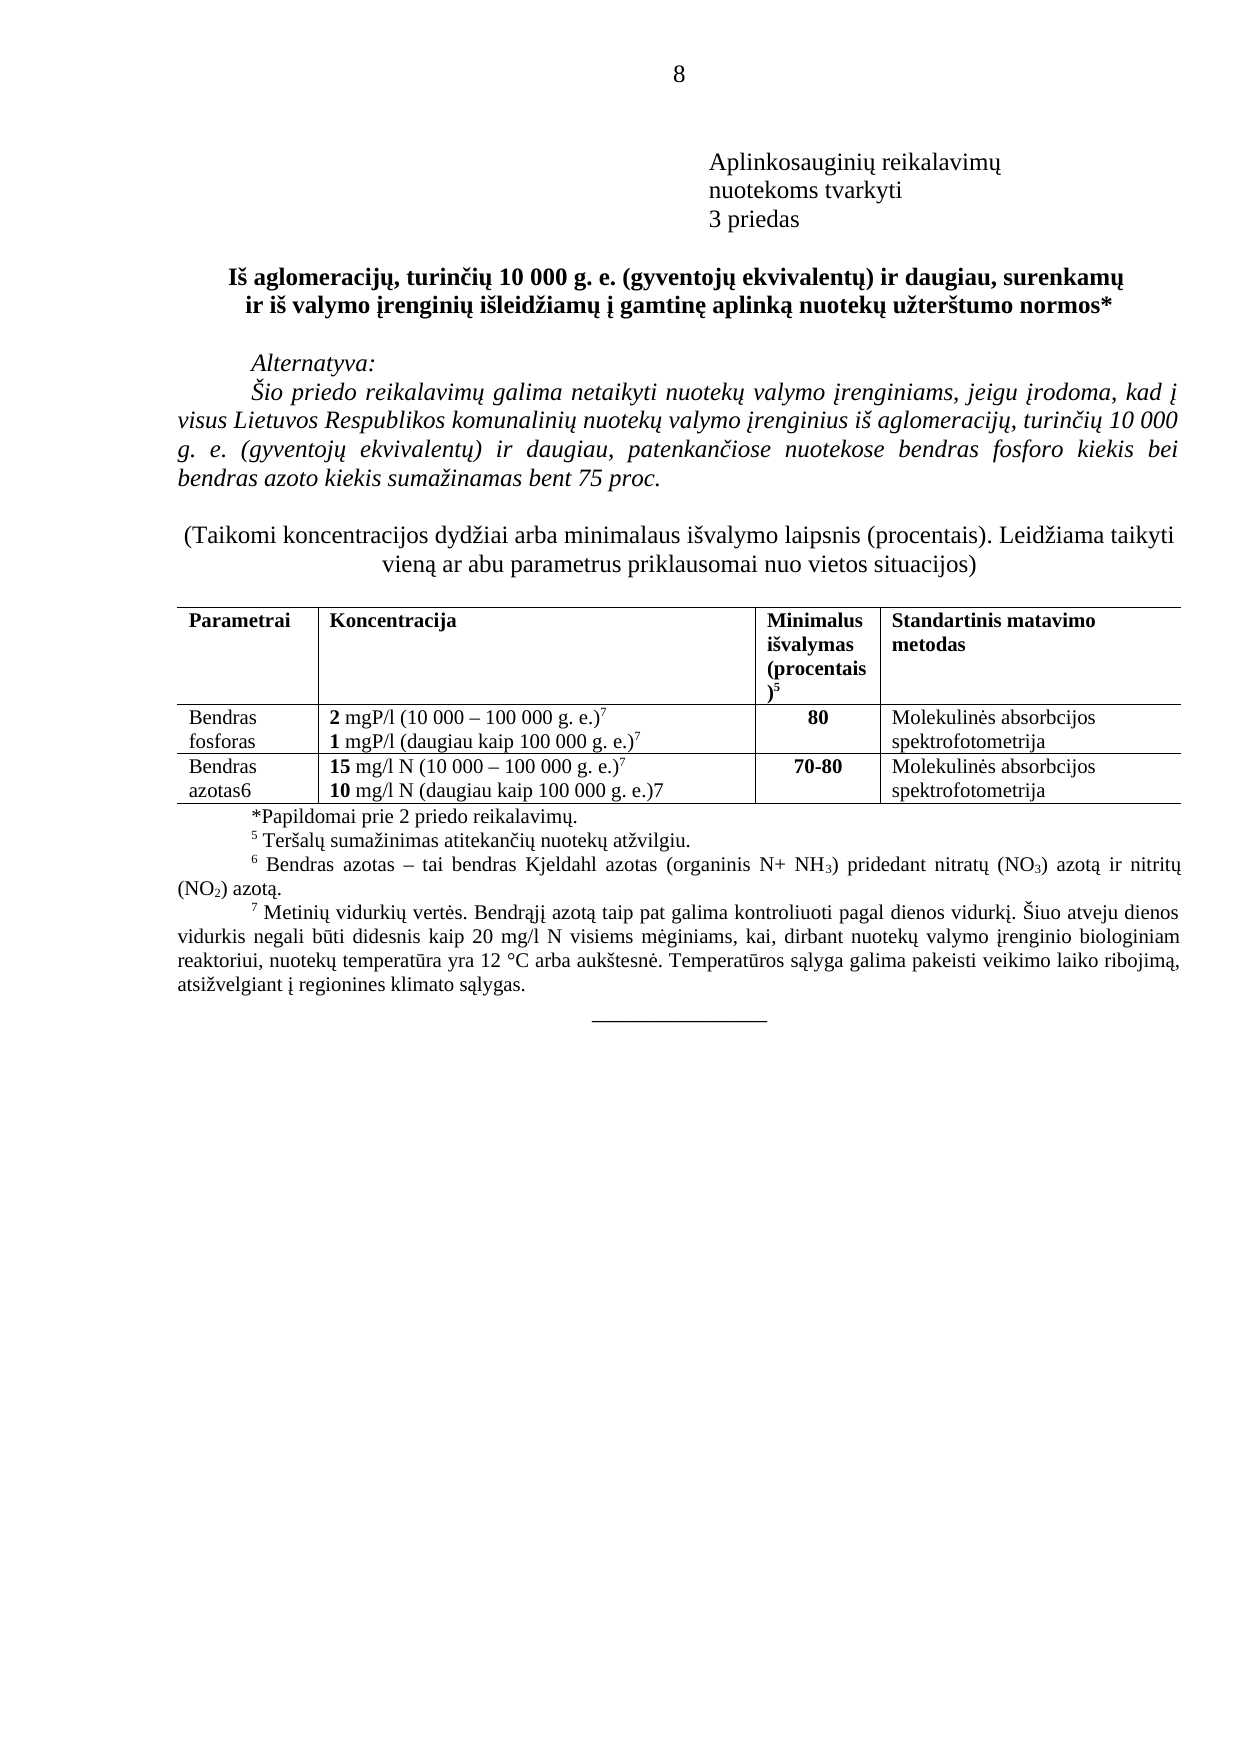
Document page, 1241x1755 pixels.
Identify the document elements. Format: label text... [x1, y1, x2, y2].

table_cell Molekulinės absorbcijos spektrofotometrija [881, 705, 1181, 753]
text 5 Teršalų sumažinimas atitekančių nuotekų atžvilgiu. [177, 828, 1181, 852]
table_cell 70-80 [756, 754, 880, 802]
text Iš aglomeracijų, turinčių 10 000 g. e. (gyventojų ekvivalentų) ir daugiau, surenkamų [177, 262, 1181, 291]
table_cell Molekulinės absorbcijos spektrofotometrija [881, 754, 1181, 802]
table_cell 80 [756, 705, 880, 753]
table_header Koncentracija [319, 608, 755, 704]
table_header Parametrai [177, 608, 318, 704]
text ir iš valymo įrenginių išleidžiamų į gamtinę aplinką nuotekų užterštumo normos* [177, 291, 1181, 319]
table_cell Bendras fosforas [177, 705, 318, 753]
text nuotekoms tvarkyti [177, 176, 1181, 204]
text Alternatyva: [177, 348, 1181, 377]
text 3 priedas [177, 204, 1181, 233]
text *Papildomai prie 2 priedo reikalavimų. [177, 804, 1181, 828]
text (Taikomi koncentracijos dydžiai arba minimalaus išvalymo laipsnis (procentais). Leidžiama taikyti vieną ar abu parametrus priklausomai nuo vietos situacijos) [177, 521, 1181, 578]
table_header Minimalus išvalymas (procentais)5 [756, 608, 880, 704]
table_cell 2 mgP/l (10 000 – 100 000 g. e.)7 1 mgP/l (daugiau kaip 100 000 g. e.)7 [319, 705, 755, 753]
text ______________ [177, 996, 1181, 1025]
table_cell 15 mg/l N (10 000 – 100 000 g. e.)7 10 mg/l N (daugiau kaip 100 000 g. e.)7 [319, 754, 755, 802]
text Šio priedo reikalavimų galima netaikyti nuotekų valymo įrenginiams, jeigu įrodoma, kad į visus Lietuvos Respublikos komunalinių nuotekų valymo įrenginius iš aglomeracijų, turinčių 10 000 g. e. (gyventojų ekvivalentų) ir daugiau, patenkančiose nuotekose bendras fosforo kiekis bei bendras azoto kiekis sumažinamas bent 75 proc. [177, 377, 1181, 492]
table_cell Bendras azotas6 [177, 754, 318, 802]
table_header Standartinis matavimo metodas [881, 608, 1181, 704]
text 7 Metinių vidurkių vertės. Bendrąjį azotą taip pat galima kontroliuoti pagal dienos vidurkį. Šiuo atveju dienos vidurkis negali būti didesnis kaip 20 mg/l N visiems mėginiams, kai, dirbant nuotekų valymo įrenginio biologiniam reaktoriui, nuotekų temperatūra yra 12 °C arba aukštesnė. Temperatūros sąlyga galima pakeisti veikimo laiko ribojimą, atsižvelgiant į regionines klimato sąlygas. [177, 900, 1181, 996]
text 6 Bendras azotas – tai bendras Kjeldahl azotas (organinis N+ NH3) pridedant nitratų (NO3) azotą ir nitritų (NO2) azotą. [177, 852, 1181, 900]
text Aplinkosauginių reikalavimų [177, 147, 1181, 176]
